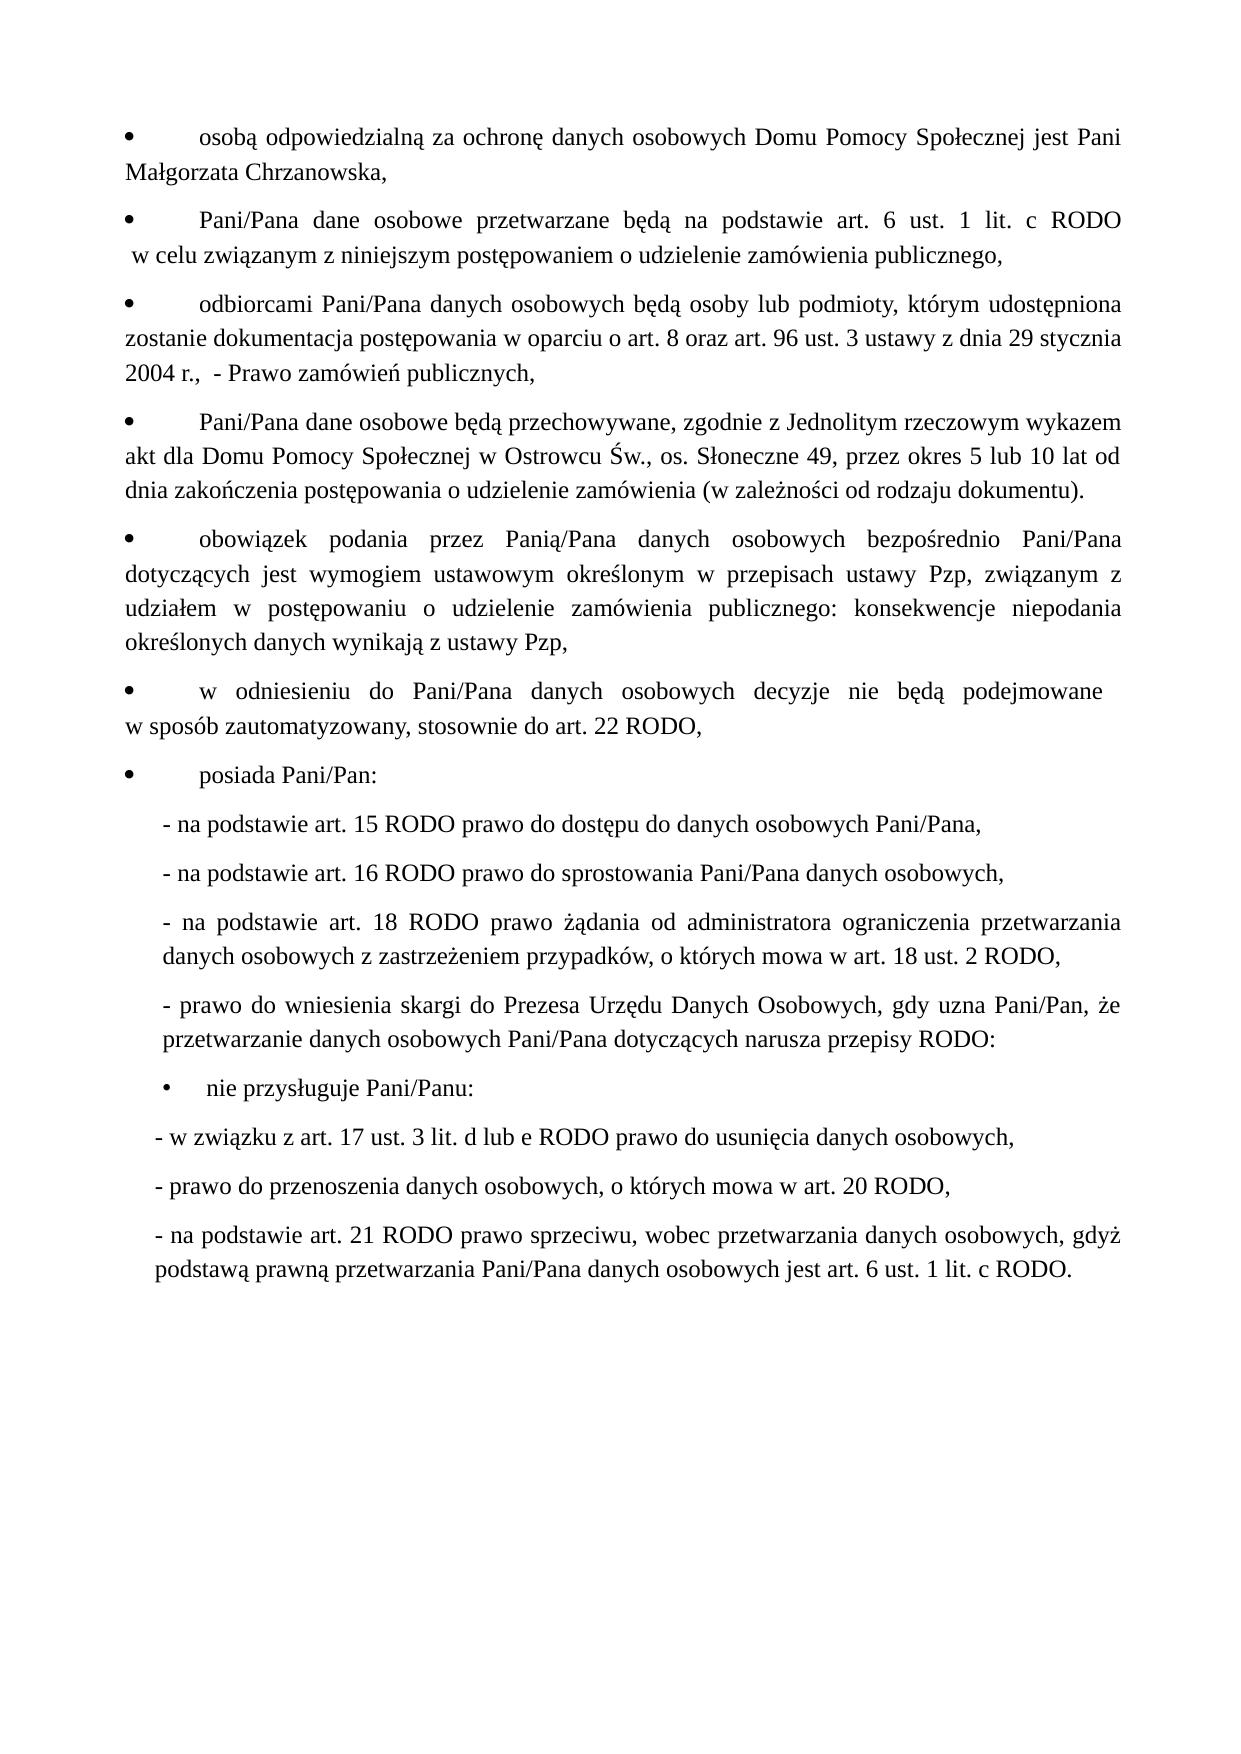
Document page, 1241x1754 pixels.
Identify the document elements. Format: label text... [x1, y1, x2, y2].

text - prawo do wniesienia skargi do Prezesa Urzędu Danych Osobowych, gdy uzna Pani/Pan, że przetwarzanie danych osobowych Pani/Pana dotyczących narusza przepisy RODO: [162, 986, 1122, 1054]
list Pani/Pana dane osobowe będą przechowywane, zgodnie z Jednolitym rzeczowym wykazem akt dla Domu Pomocy Społecznej w Ostrowcu Św., os. Słoneczne 49, przez okres 5 lub 10 lat od dnia zakończenia postępowania o udzielenie zamówienia (w zależności od rodzaju dokumentu). [125, 402, 1122, 506]
text - na podstawie art. 15 RODO prawo do dostępu do danych osobowych Pani/Pana, [162, 804, 1122, 839]
list odbiorcami Pani/Pana danych osobowych będą osoby lub podmioty, którym udostępniona zostanie dokumentacja postępowania w oparciu o art. 8 oraz art. 96 ust. 3 ustawy z dnia 29 stycznia 2004 r., - Prawo zamówień publicznych, [125, 285, 1122, 388]
text - na podstawie art. 21 RODO prawo sprzeciwu, wobec przetwarzania danych osobowych, gdyż podstawą prawną przetwarzania Pani/Pana danych osobowych jest art. 6 ust. 1 lit. c RODO. [154, 1216, 1122, 1285]
list posiada Pani/Pan: [125, 756, 1122, 790]
text - prawo do przenoszenia danych osobowych, o których mowa w art. 20 RODO, [154, 1167, 1122, 1201]
list osobą odpowiedzialną za ochronę danych osobowych Domu Pomocy Społecznej jest Pani Małgorzata Chrzanowska, [125, 118, 1122, 187]
list obowiązek podania przez Panią/Pana danych osobowych bezpośrednio Pani/Pana dotyczących jest wymogiem ustawowym określonym w przepisach ustawy Pzp, związanym z udziałem w postępowaniu o udzielenie zamówienia publicznego: konsekwencje niepodania określonych danych wynikają z ustawy Pzp, [125, 520, 1122, 658]
text - na podstawie art. 16 RODO prawo do sprostowania Pani/Pana danych osobowych, [162, 853, 1122, 888]
list w odniesieniu do Pani/Pana danych osobowych decyzje nie będą podejmowane w sposób zautomatyzowany, stosownie do art. 22 RODO, [125, 672, 1122, 741]
text - w związku z art. 17 ust. 3 lit. d lub e RODO prawo do usunięcia danych osobowych, [154, 1118, 1122, 1152]
text - na podstawie art. 18 RODO prawo żądania od administratora ograniczenia przetwarzania danych osobowych z zastrzeżeniem przypadków, o których mowa w art. 18 ust. 2 RODO, [162, 902, 1122, 971]
list Pani/Pana dane osobowe przetwarzane będą na podstawie art. 6 ust. 1 lit. c RODO w celu związanym z niniejszym postępowaniem o udzielenie zamówienia publicznego, [125, 201, 1122, 270]
list nie przysługuje Pani/Panu: [162, 1069, 1122, 1103]
